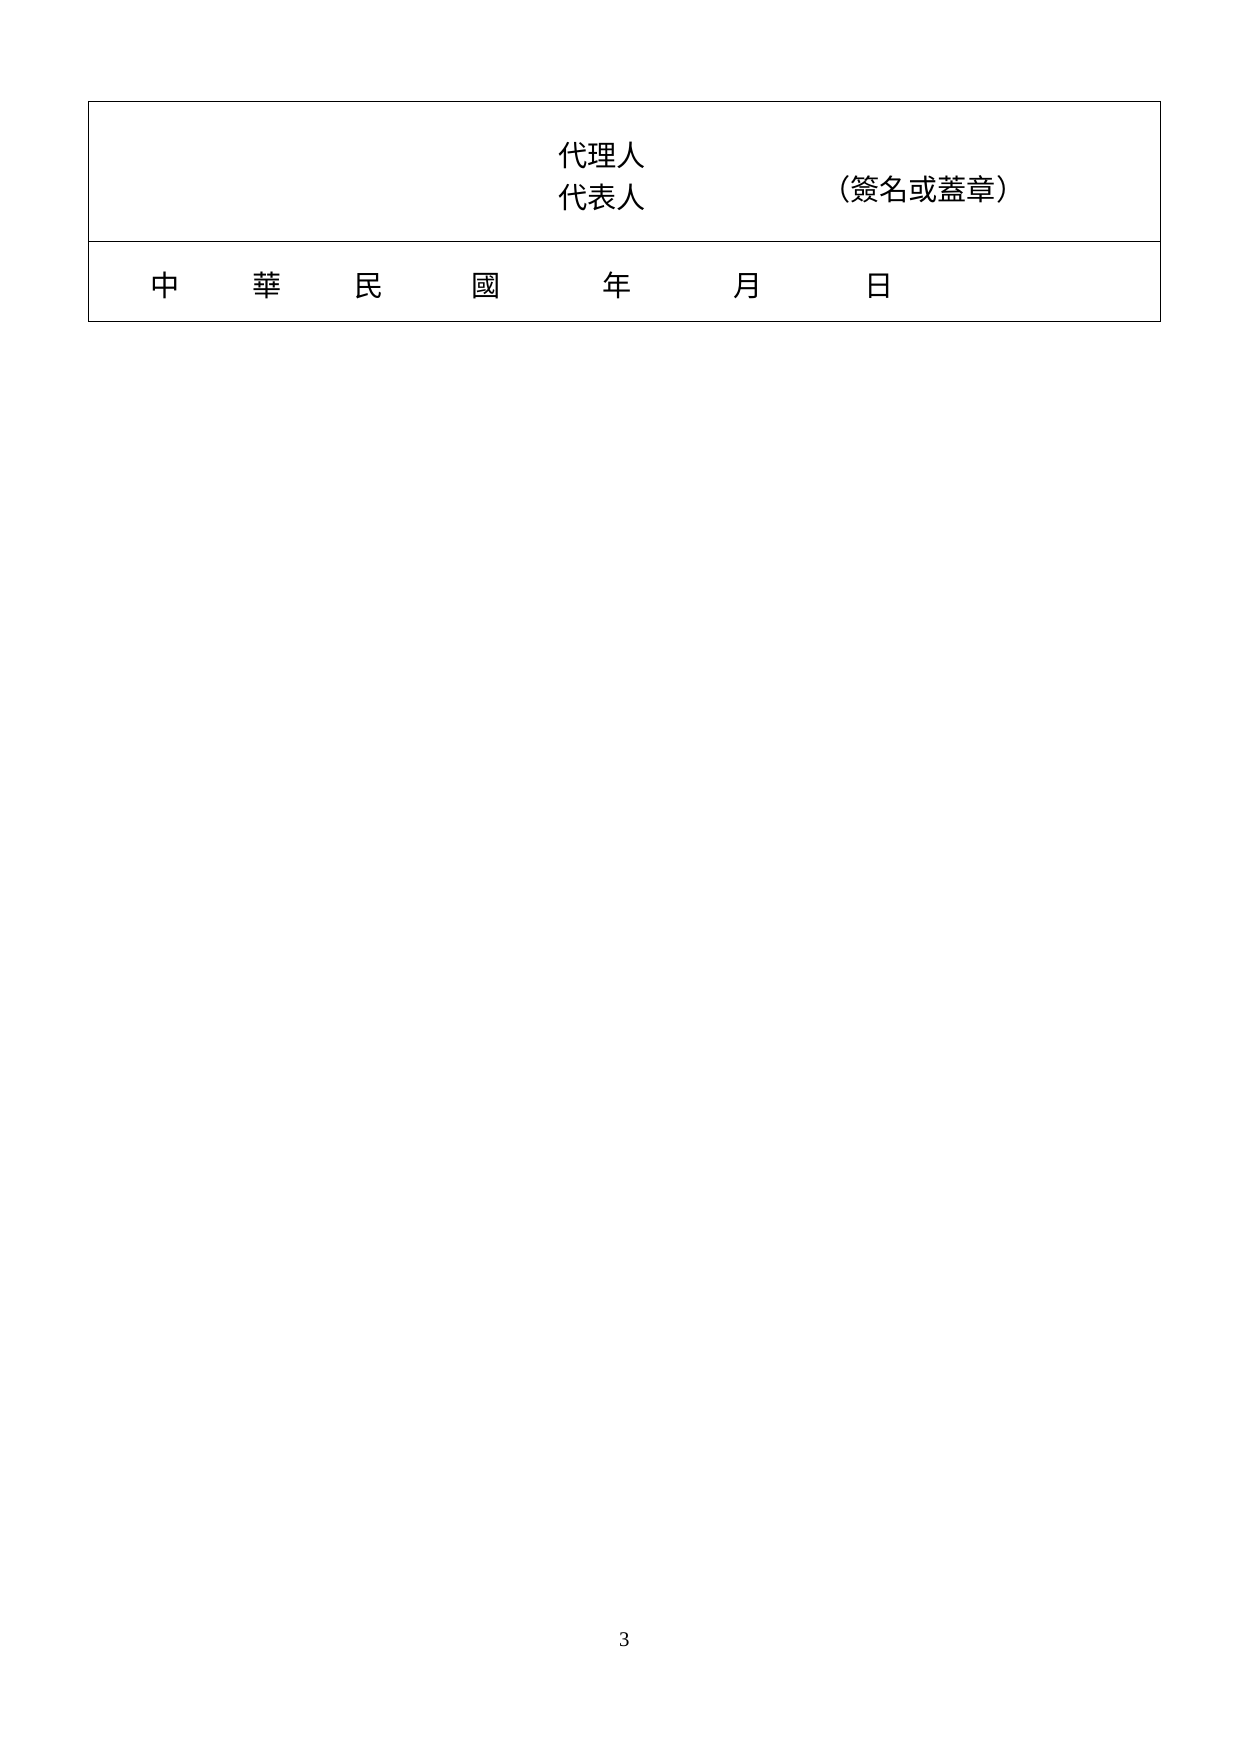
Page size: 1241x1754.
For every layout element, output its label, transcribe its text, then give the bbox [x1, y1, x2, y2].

table_cell 中 華 民 國 年 月 日 [89, 242, 1160, 321]
table_cell 代理人代表人 （簽名或蓋章） [89, 102, 1160, 241]
